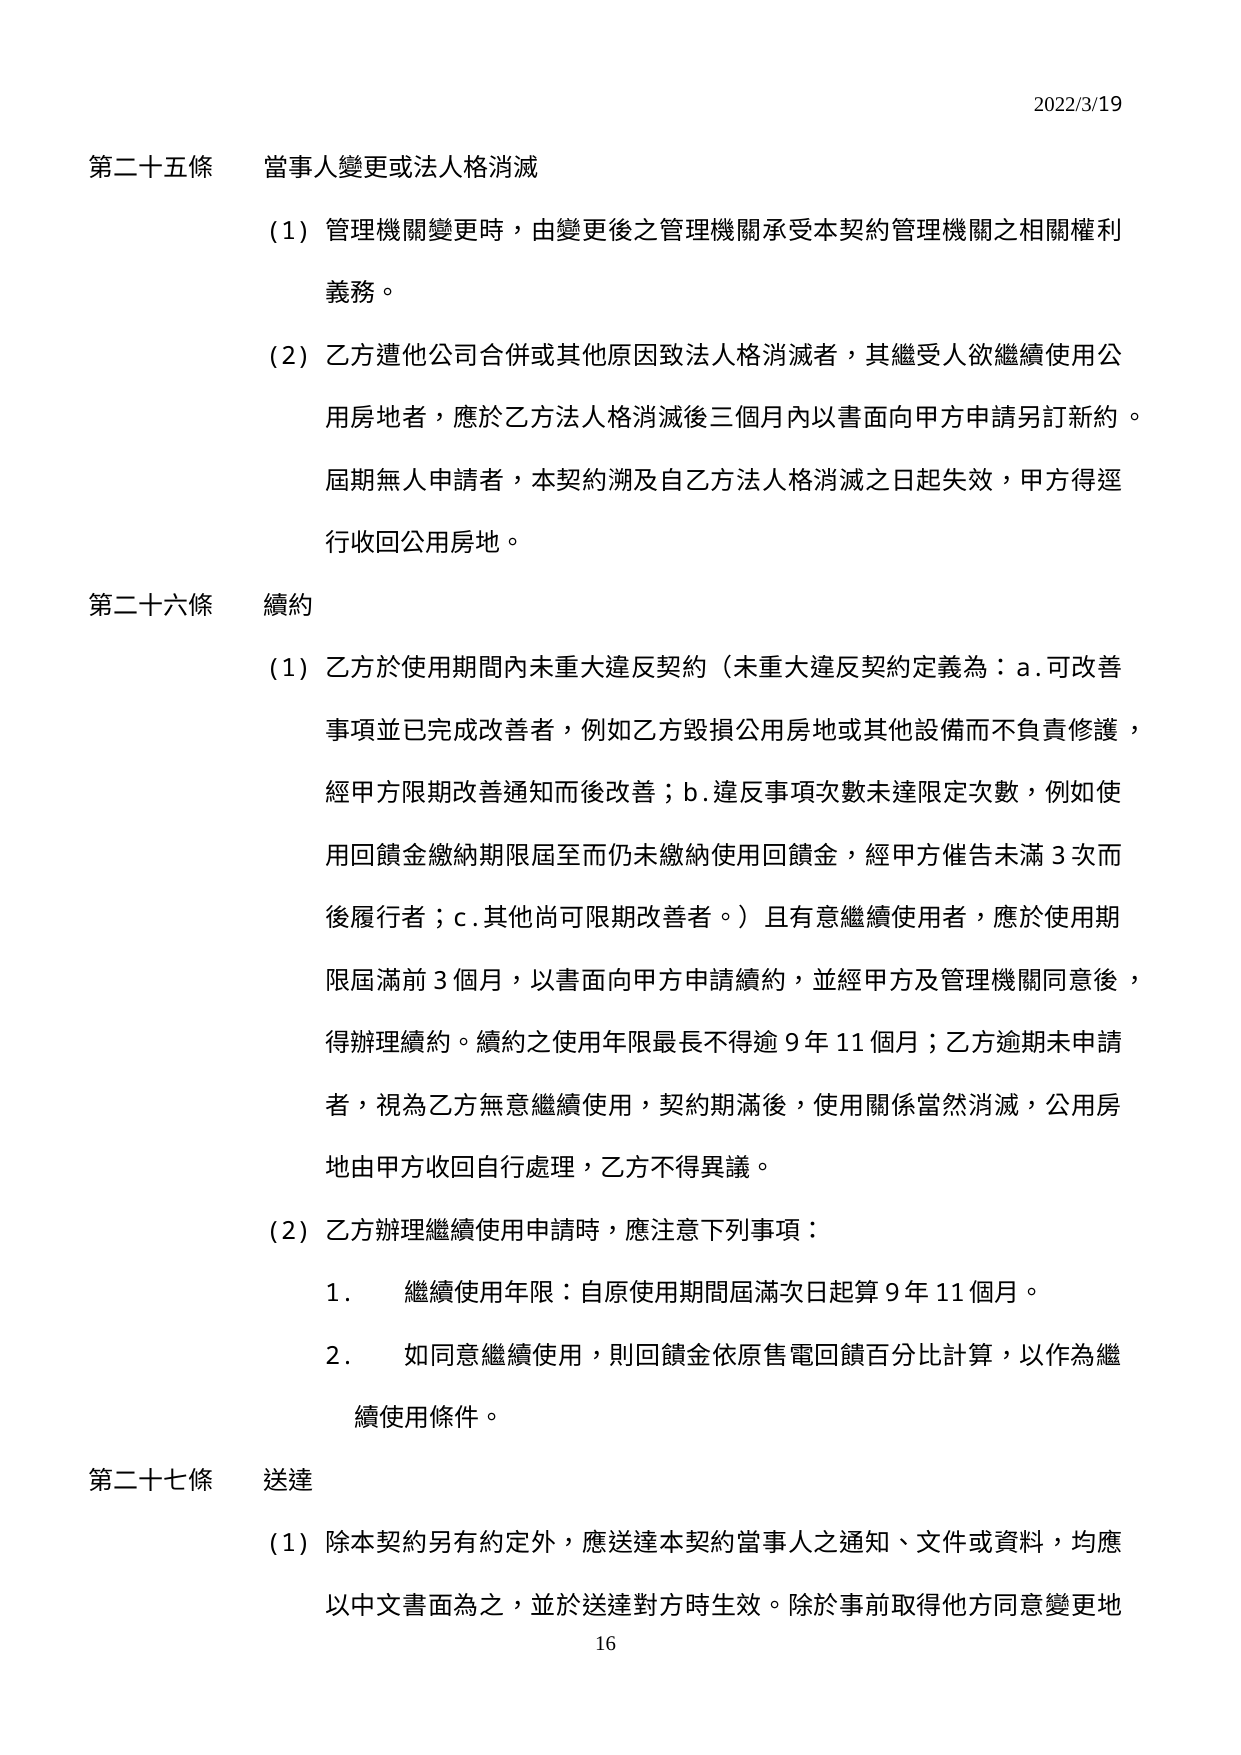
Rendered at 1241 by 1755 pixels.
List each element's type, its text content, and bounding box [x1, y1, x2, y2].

list 繼續使用年限：自原使用期間屆滿次日起算9年11個月。 [325, 1249, 1122, 1312]
list 除本契約另有約定外，應送達本契約當事人之通知、文件或資料，均應以中文書面為之，並於送達對方時生效。除於事前取得他方同意變更地 [266, 1499, 1122, 1624]
text 第二十五條 當事人變更或法人格消滅 [89, 124, 1122, 187]
text 第二十七條 送達 [89, 1437, 1122, 1499]
text 第二十六條 續約 [89, 562, 1122, 624]
list 乙方遭他公司合併或其他原因致法人格消滅者，其繼受人欲繼續使用公用房地者，應於乙方法人格消滅後三個月內以書面向甲方申請另訂新約。屆期無人申請者，本契約溯及自乙方法人格消滅之日起失效，甲方得逕行收回公用房地。 [266, 312, 1122, 562]
list 如同意繼續使用，則回饋金依原售電回饋百分比計算，以作為繼續使用條件。 [325, 1312, 1122, 1437]
list 乙方於使用期間內未重大違反契約（未重大違反契約定義為：a.可改善事項並已完成改善者，例如乙方毀損公用房地或其他設備而不負責修護，經甲方限期改善通知而後改善；b.違反事項次數未達限定次數，例如使用回饋金繳納期限屆至而仍未繳納使用回饋金，經甲方催告未滿3次而後履行者；c.其他尚可限期改善者。）且有意繼續使用者，應於使用期限屆滿前3個月，以書面向甲方申請續約，並經甲方及管理機關同意後，得辦理續約。續約之使用年限最長不得逾9年11個月；乙方逾期未申請者，視為乙方無意繼續使用，契約期滿後，使用關係當然消滅，公用房地由甲方收回自行處理，乙方不得異議。 [266, 624, 1122, 1187]
list 乙方辦理繼續使用申請時，應注意下列事項： [266, 1187, 1122, 1249]
list 管理機關變更時，由變更後之管理機關承受本契約管理機關之相關權利義務。 [266, 187, 1122, 312]
